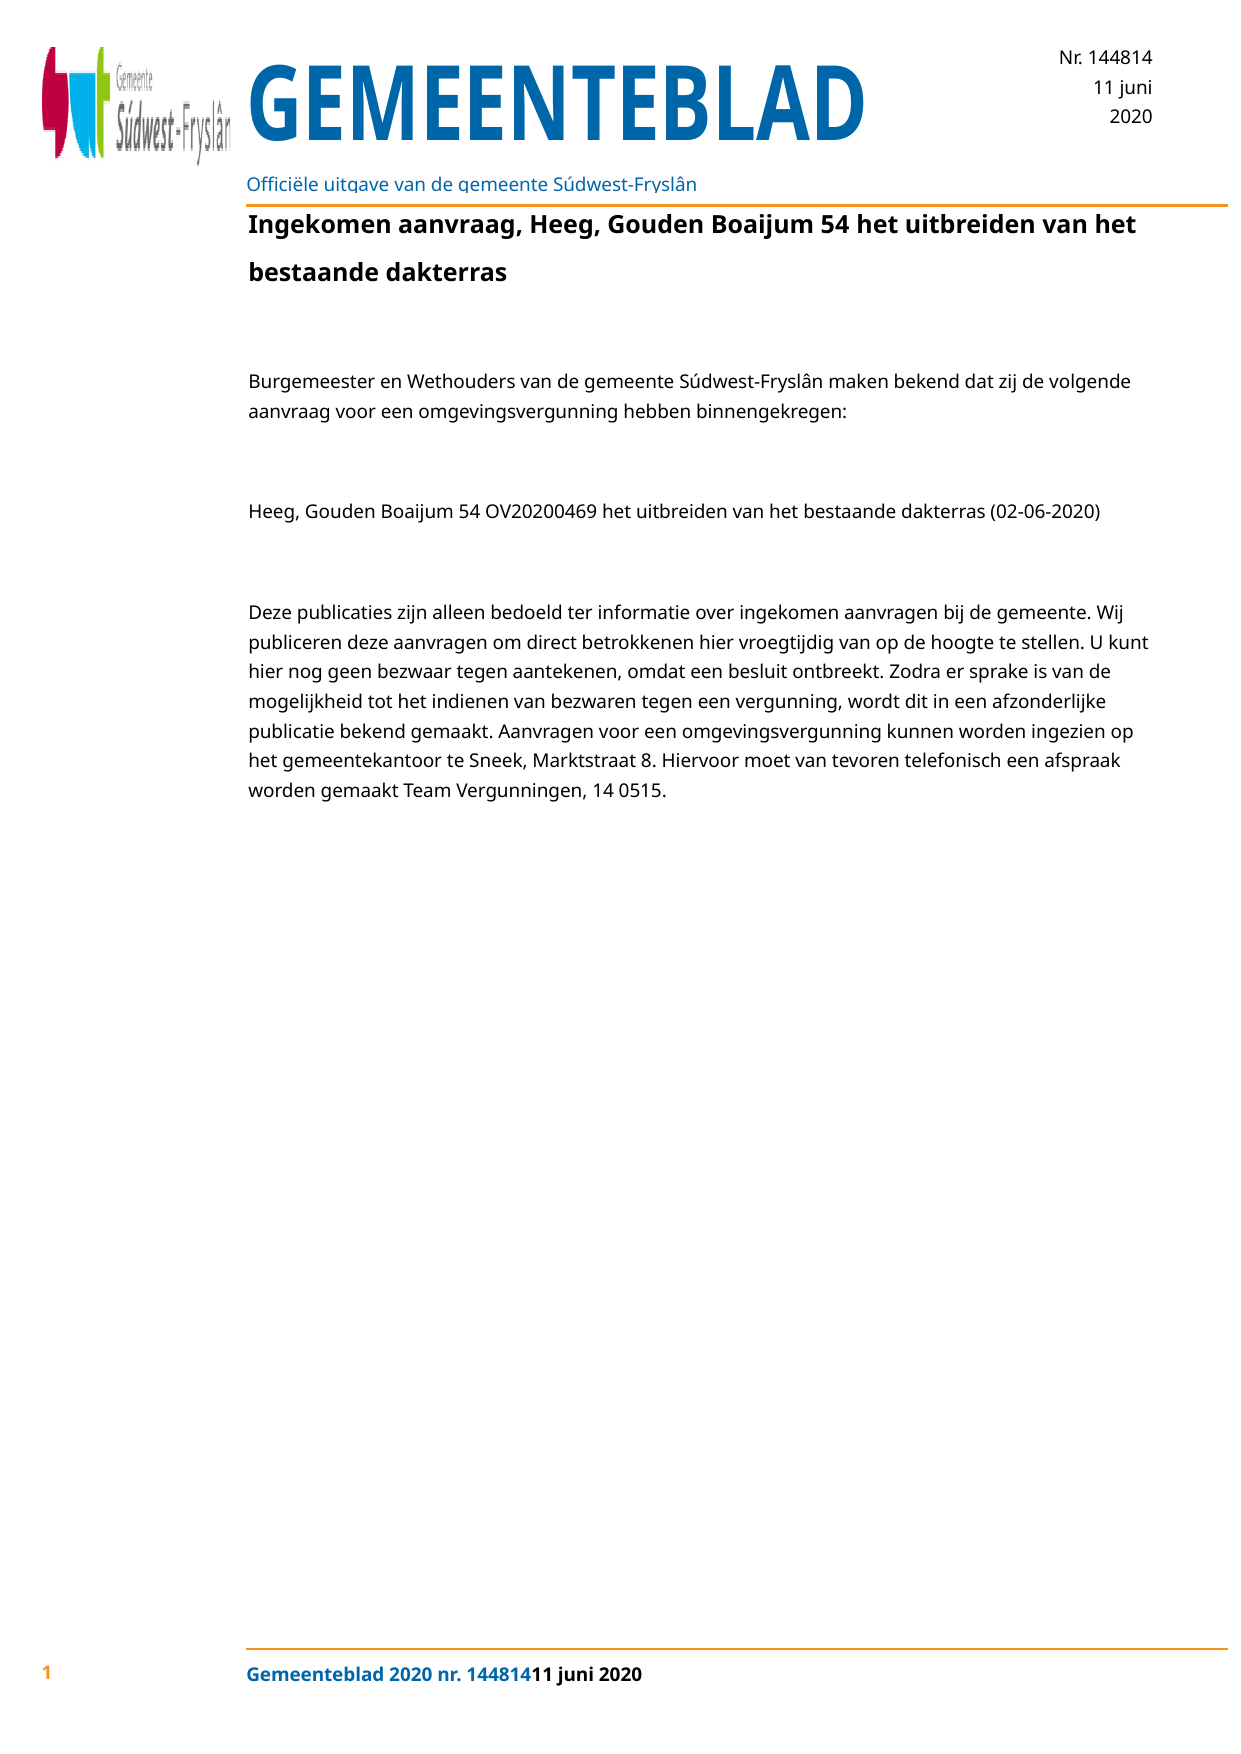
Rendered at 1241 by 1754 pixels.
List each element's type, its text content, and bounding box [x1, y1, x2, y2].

text Burgemeester en Wethouders van de gemeente Súdwest-Fryslân maken bekend dat zij de volgende aanvraag voor een omgevingsvergunning hebben binnengekregen: [248, 368, 1152, 424]
text Heeg, Gouden Boaijum 54 OV20200469 het uitbreiden van het bestaande dakterras (02-06-2020) [248, 499, 1152, 524]
text Ingekomen aanvraag, Heeg, Gouden Boaijum 54 het uitbreiden van het bestaande dakterras [248, 207, 1152, 288]
text Deze publicaties zijn alleen bedoeld ter informatie over ingekomen aanvragen bij de gemeente. Wij publiceren deze aanvragen om direct betrokkenen hier vroegtijdig van op de hoogte te stellen. U kunt hier nog geen bezwaar tegen aantekenen, omdat een besluit ontbreekt. Zodra er sprake is van de mogelijkheid tot het indienen van bezwaren tegen een vergunning, wordt dit in een afzonderlijke publicatie bekend gemaakt. Aanvragen voor een omgevingsvergunning kunnen worden ingezien op het gemeentekantoor te Sneek, Marktstraat 8. Hiervoor moet van tevoren telefonisch een afspraak worden gemaakt Team Vergunningen, 14 0515. [248, 599, 1152, 803]
picture [41, 47, 231, 172]
